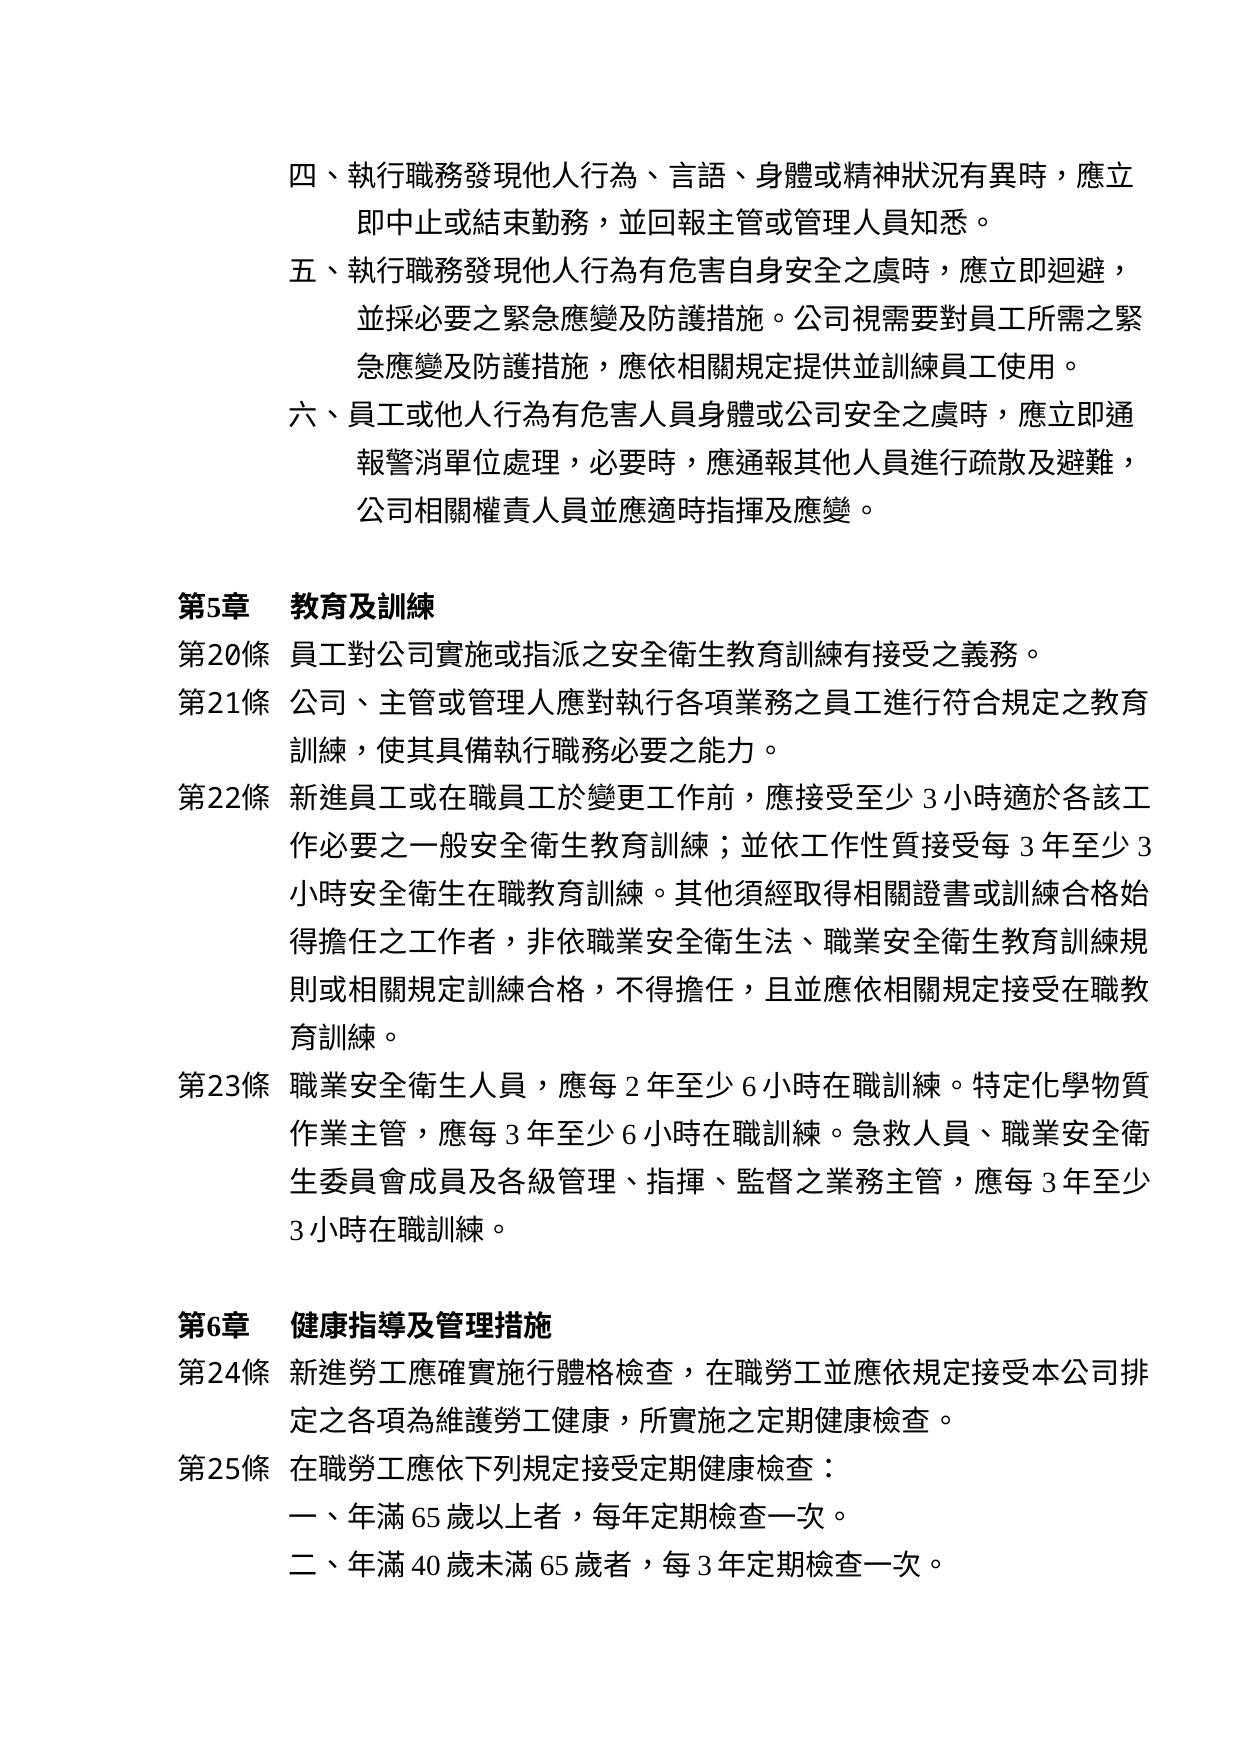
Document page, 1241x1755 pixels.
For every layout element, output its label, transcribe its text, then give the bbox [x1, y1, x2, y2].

list 新進員工或在職員工於變更工作前，應接受至少3小時適於各該工作必要之一般安全衛生教育訓練；並依工作性質接受每3年至少3小時安全衛生在職教育訓練。其他須經取得相關證書或訓練合格始得擔任之工作者，非依職業安全衛生法、職業安全衛生教育訓練規則或相關規定訓練合格，不得擔任，且並應依相關規定接受在職教育訓練。 [177, 771, 1152, 1058]
list 公司、主管或管理人應對執行各項業務之員工進行符合規定之教育訓練，使其具備執行職務必要之能力。 [177, 675, 1152, 771]
list 健康指導及管理措施 [177, 1298, 1152, 1346]
list 員工對公司實施或指派之安全衛生教育訓練有接受之義務。 [177, 627, 1152, 675]
list 教育及訓練 [177, 579, 1152, 627]
list 新進勞工應確實施行體格檢查，在職勞工並應依規定接受本公司排定之各項為維護勞工健康，所實施之定期健康檢查。 [177, 1346, 1152, 1441]
text 一、年滿65歲以上者，每年定期檢查一次。 [289, 1489, 1152, 1537]
list 在職勞工應依下列規定接受定期健康檢查： [177, 1441, 1152, 1489]
text 五、執行職務發現他人行為有危害自身安全之虞時，應立即迴避，並採必要之緊急應變及防護措施。公司視需要對員工所需之緊急應變及防護措施，應依相關規定提供並訓練員工使用。 [289, 243, 1152, 387]
list 職業安全衛生人員，應每2年至少6小時在職訓練。特定化學物質作業主管，應每3年至少6小時在職訓練。急救人員、職業安全衛生委員會成員及各級管理、指揮、監督之業務主管，應每3年至少3小時在職訓練。 [177, 1058, 1152, 1250]
text 四、執行職務發現他人行為、言語、身體或精神狀況有異時，應立即中止或結束勤務，並回報主管或管理人員知悉。 [289, 148, 1152, 243]
text 二、年滿40歲未滿65歲者，每3年定期檢查一次。 [289, 1537, 1152, 1585]
text 六、員工或他人行為有危害人員身體或公司安全之虞時，應立即通報警消單位處理，必要時，應通報其他人員進行疏散及避難，公司相關權責人員並應適時指揮及應變。 [289, 387, 1152, 531]
